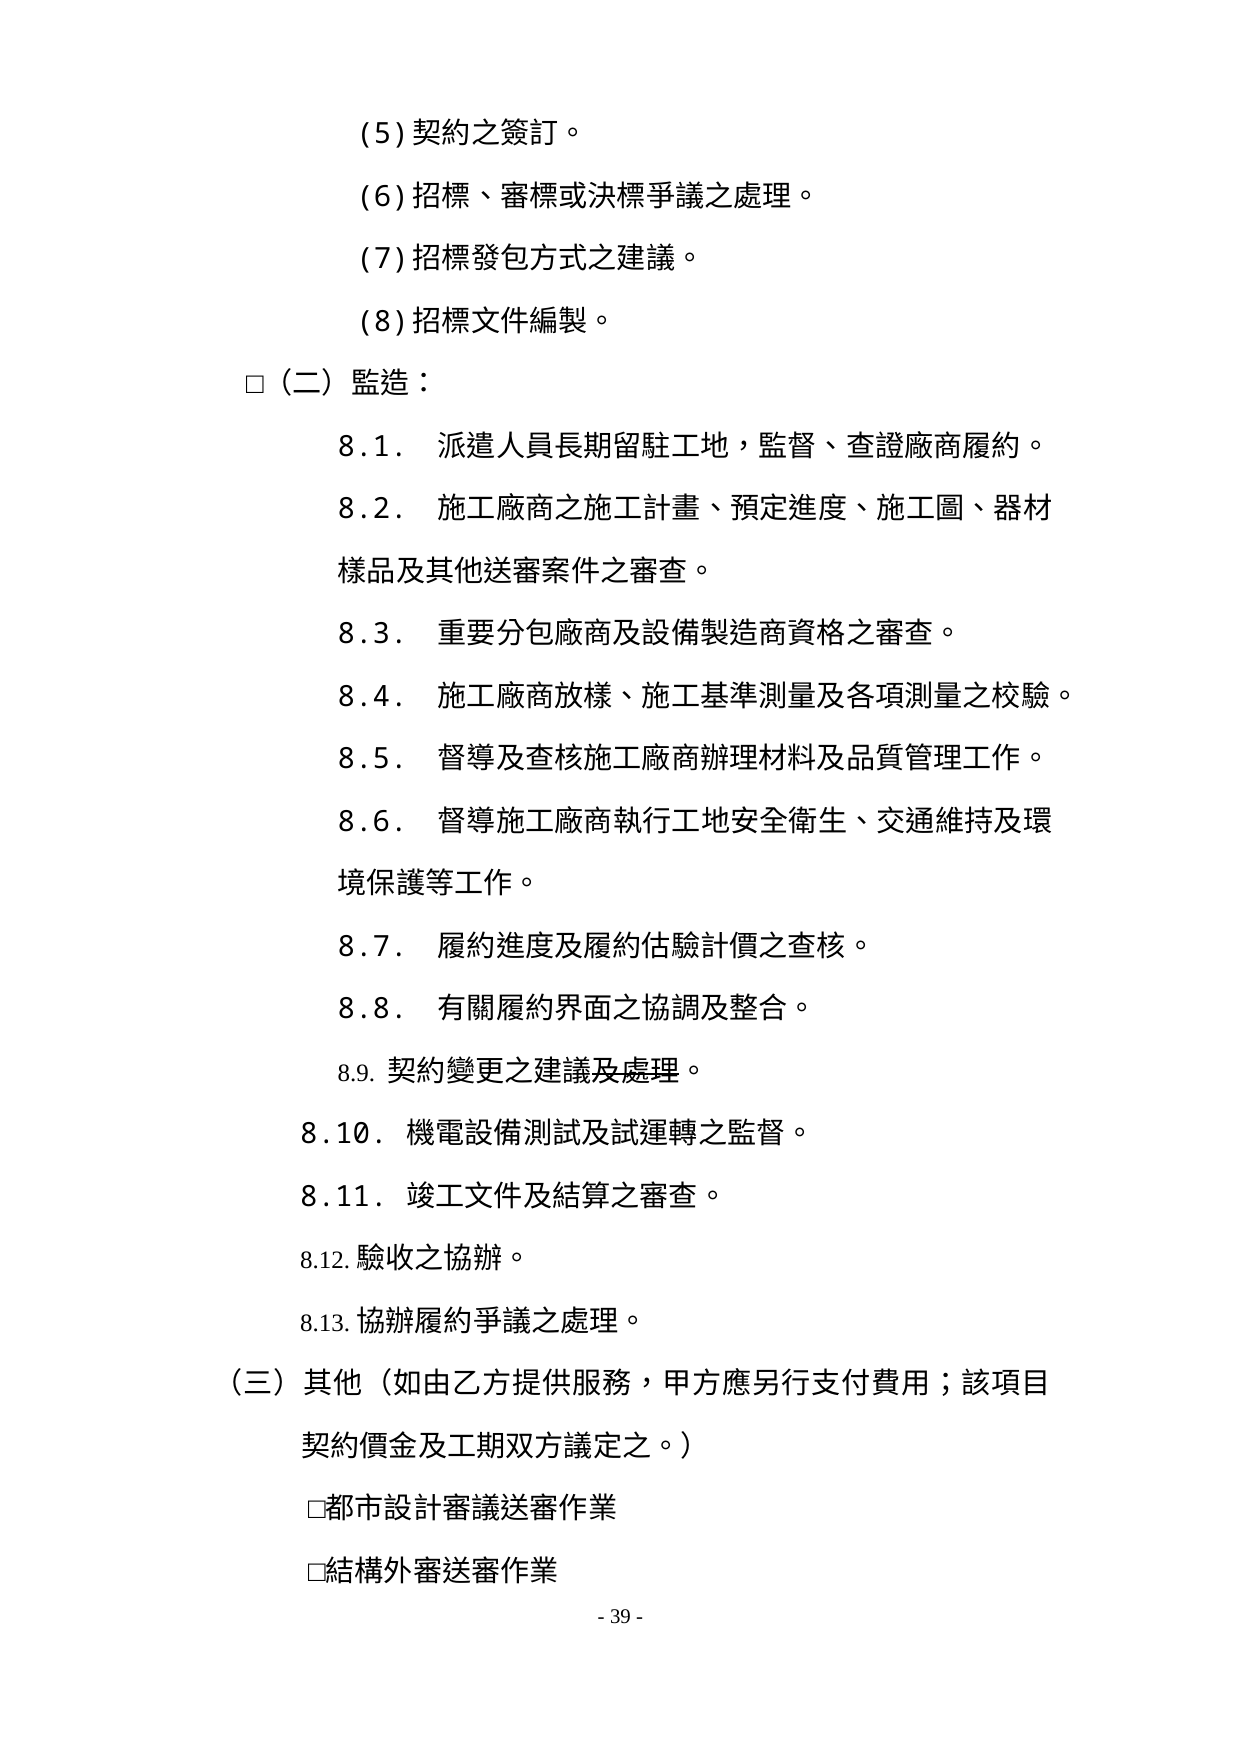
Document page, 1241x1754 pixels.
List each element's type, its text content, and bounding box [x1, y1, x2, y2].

list 有關履約界面之協調及整合。 [337, 964, 1053, 1027]
list 招標發包方式之建議。 [356, 214, 1053, 277]
text □（二）監造： [187, 339, 1053, 402]
list 履約進度及履約估驗計價之查核。 [337, 902, 1053, 964]
list 督導及查核施工廠商辦理材料及品質管理工作。 [337, 714, 1053, 777]
list 竣工文件及結算之審查。 [300, 1152, 1053, 1214]
list 契約變更之建議及處理。 [337, 1027, 1053, 1089]
list 機電設備測試及試運轉之監督。 [300, 1089, 1053, 1152]
list 契約之簽訂。 [356, 89, 1053, 152]
list 施工廠商之施工計畫、預定進度、施工圖、器材樣品及其他送審案件之審查。 [337, 464, 1053, 589]
text （三）其他（如由乙方提供服務，甲方應另行支付費用；該項目契約價金及工期双方議定之。） [214, 1339, 1053, 1464]
list 招標文件編製。 [356, 277, 1053, 339]
text □都市設計審議送審作業 [198, 1464, 1053, 1527]
list 施工廠商放樣、施工基準測量及各項測量之校驗。 [337, 652, 1053, 714]
list 派遣人員長期留駐工地，監督、查證廠商履約。 [337, 402, 1053, 464]
list 重要分包廠商及設備製造商資格之審查。 [337, 589, 1053, 652]
text □結構外審送審作業 [198, 1527, 1053, 1589]
list 督導施工廠商執行工地安全衛生、交通維持及環境保護等工作。 [337, 777, 1053, 902]
list 驗收之協辦。 [300, 1214, 1053, 1277]
list 招標、審標或決標爭議之處理。 [356, 152, 1053, 214]
list 協辦履約爭議之處理。 [300, 1277, 1053, 1339]
